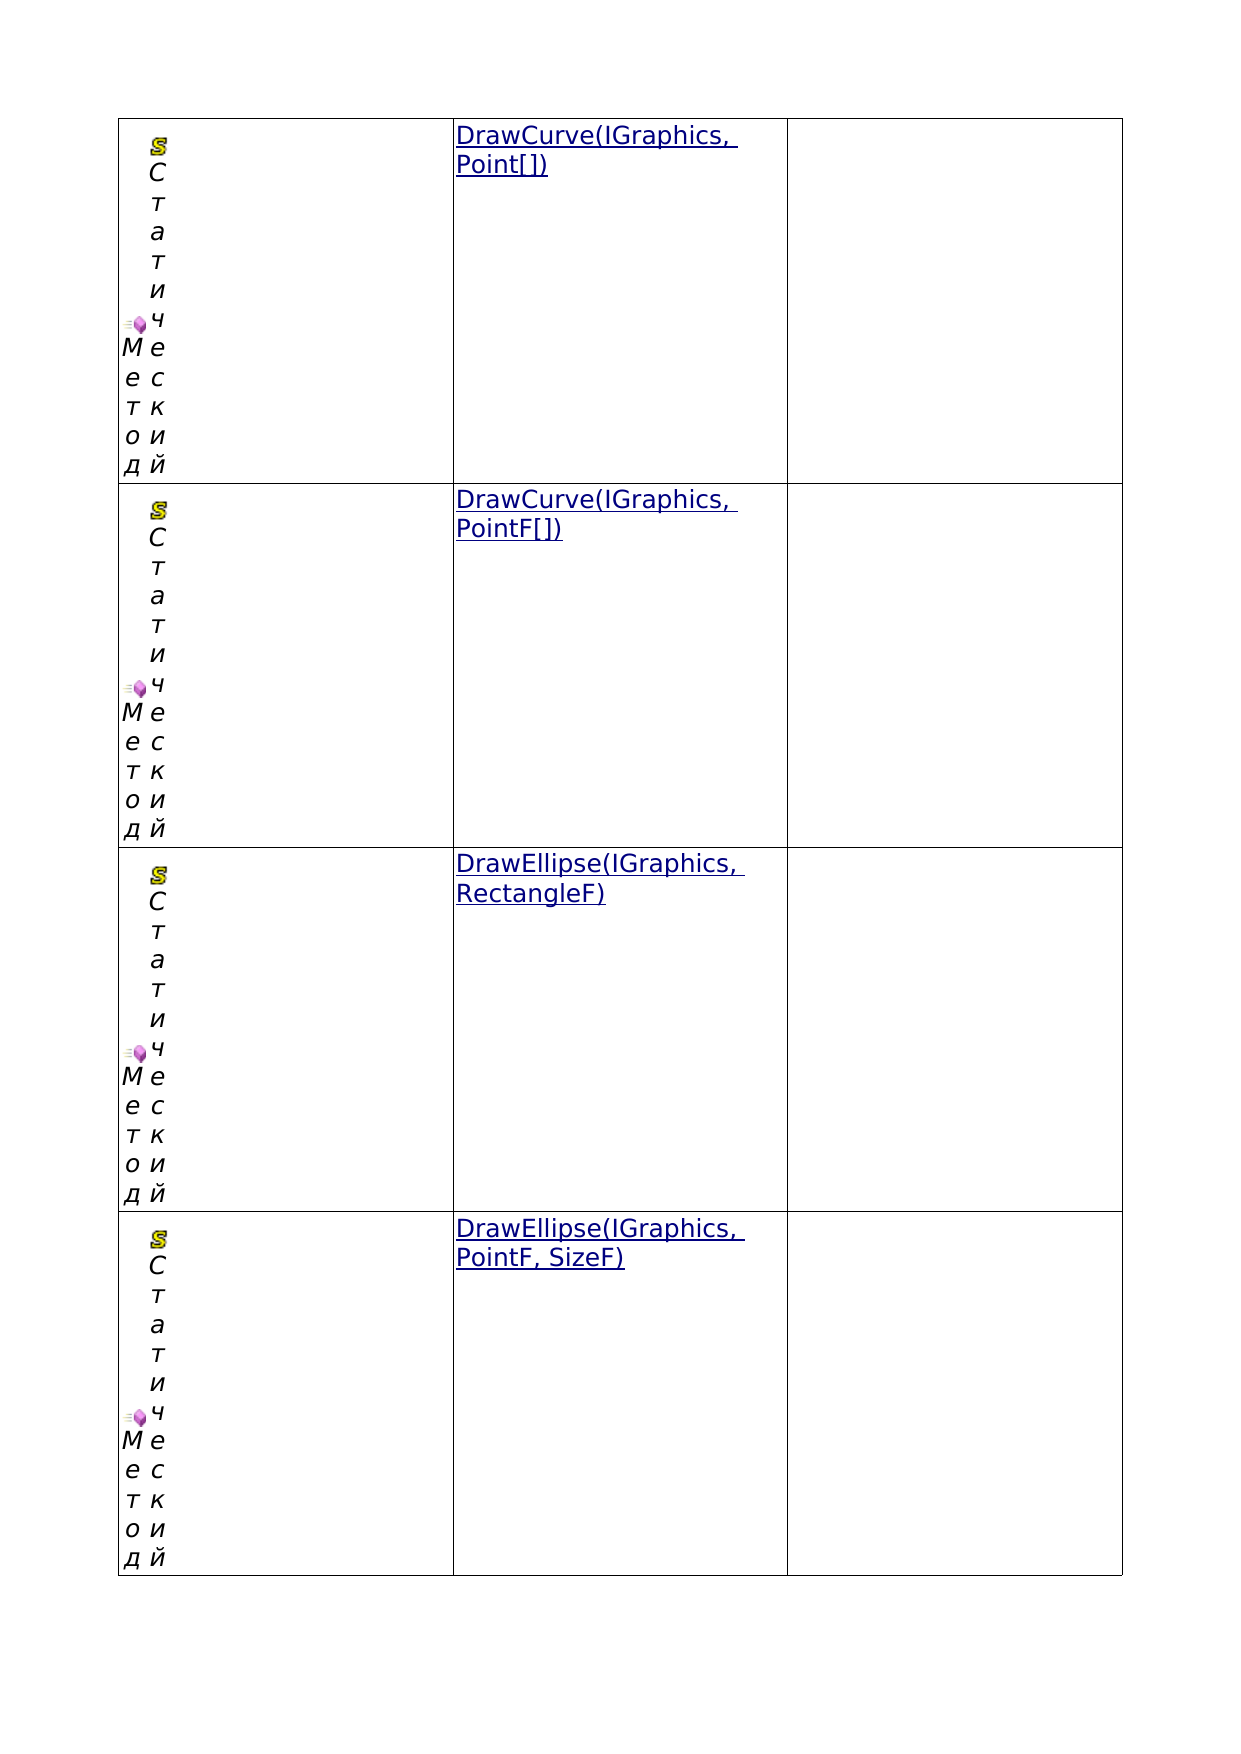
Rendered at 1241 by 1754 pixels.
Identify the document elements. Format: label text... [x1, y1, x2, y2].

table_cell [788, 119, 1122, 482]
picture [146, 133, 172, 159]
table_cell DrawCurve(IGraphics, PointF[]) [454, 484, 787, 847]
picture [121, 316, 146, 334]
table_cell [788, 848, 1122, 1211]
table_cell DrawCurve(IGraphics, Point[]) [454, 119, 787, 482]
picture [146, 497, 172, 523]
table_cell [788, 484, 1122, 847]
table_cell [119, 848, 453, 1211]
picture [121, 1409, 146, 1427]
picture [121, 680, 146, 698]
table_cell [119, 484, 453, 847]
picture [146, 862, 172, 888]
table_cell [119, 1212, 453, 1575]
table_cell DrawEllipse(IGraphics, PointF, SizeF) [454, 1212, 787, 1575]
picture [146, 1226, 172, 1252]
table_cell [119, 119, 453, 482]
table_cell DrawEllipse(IGraphics, RectangleF) [454, 848, 787, 1211]
picture [121, 1045, 146, 1063]
table_cell [788, 1212, 1122, 1575]
